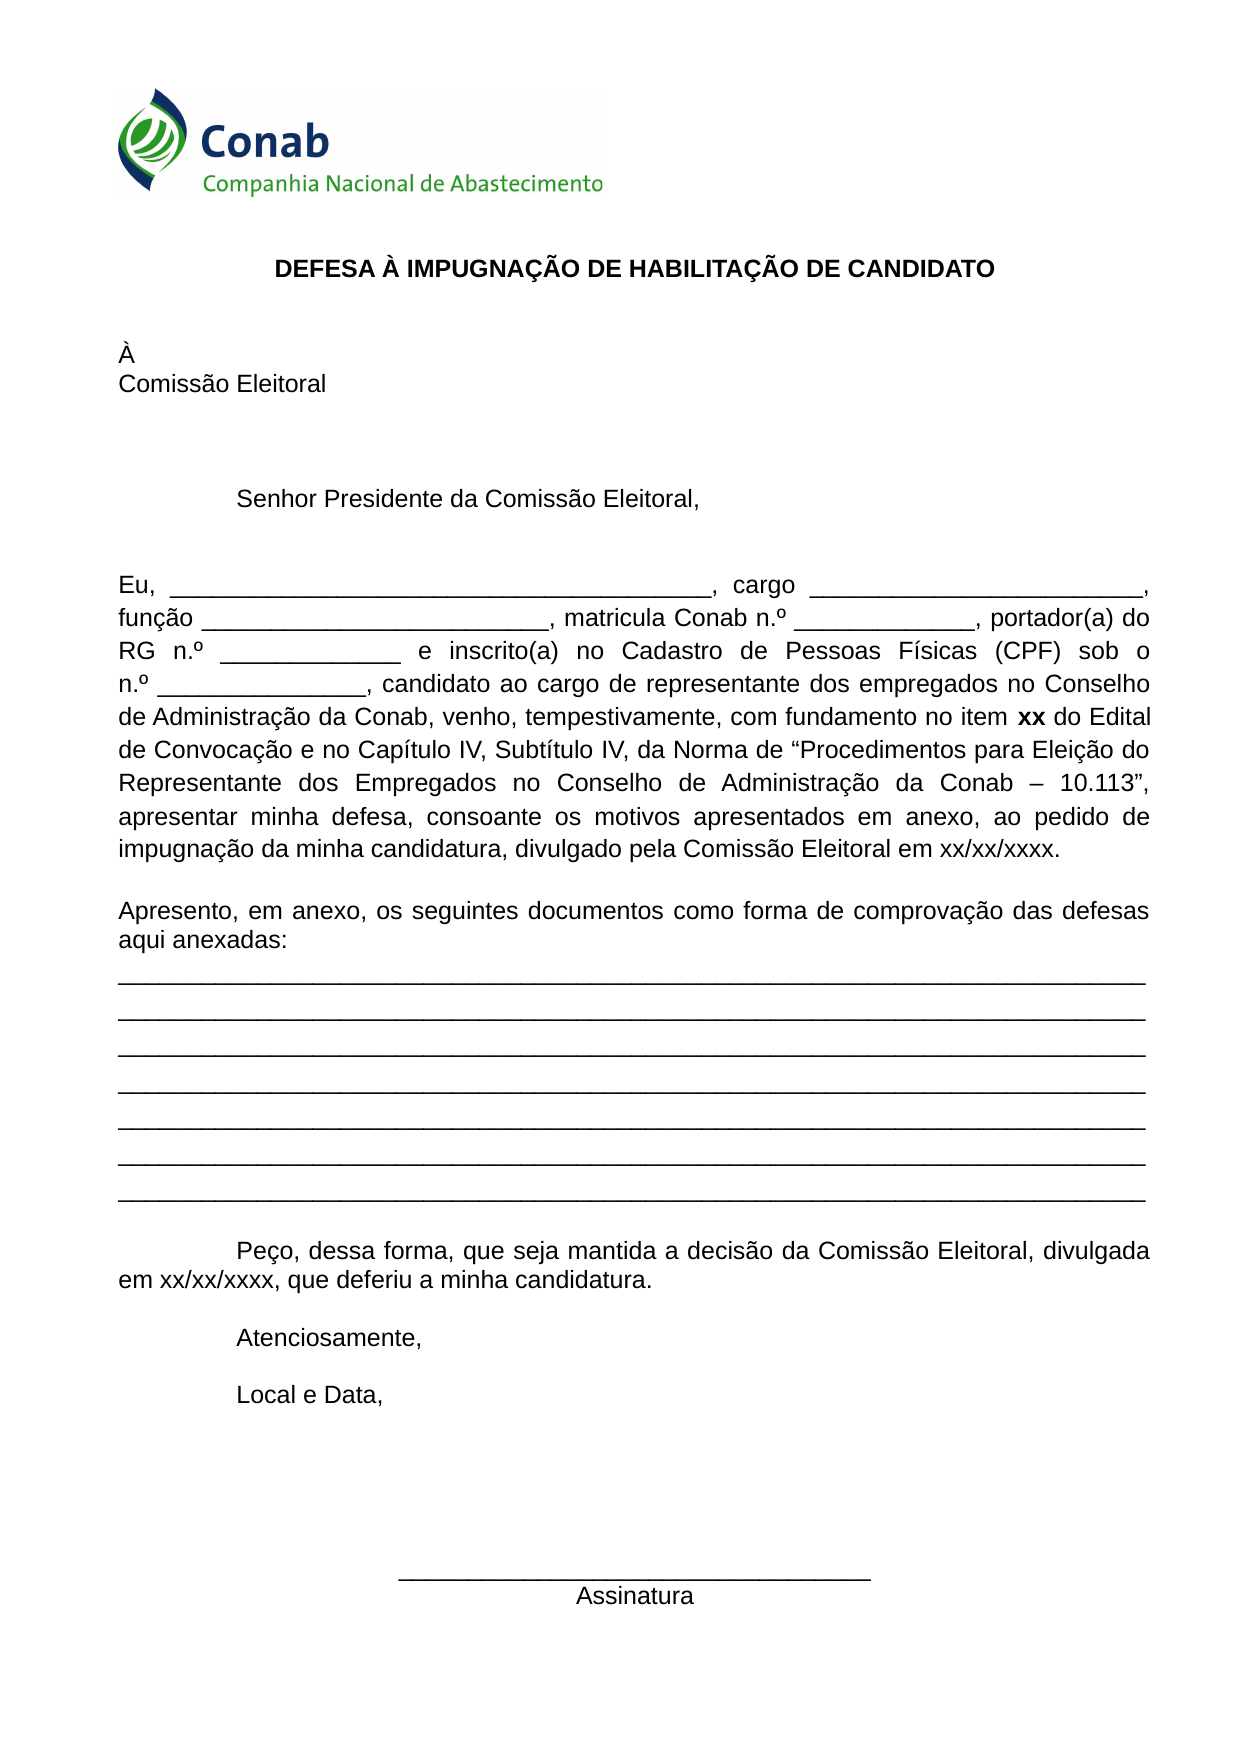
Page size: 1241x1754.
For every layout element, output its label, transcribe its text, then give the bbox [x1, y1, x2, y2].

text __________________________________________________________________________ [118, 1102, 1152, 1131]
text __________________________________________________________________________ [118, 1066, 1152, 1094]
text __________________________________________________________________________ [118, 1138, 1152, 1167]
text __________________________________________________________________________ [118, 993, 1152, 1022]
text Senhor Presidente da Comissão Eleitoral, [118, 484, 1152, 513]
text Eu, _______________________________________, cargo ________________________, função _________________________, matricula Conab n.º _____________, portador(a) do RG n.º _____________ e inscrito(a) no Cadastro de Pessoas Físicas (CPF) sob o n.º _______________, candidato ao cargo de representante dos empregados no Conselho de Administração da Conab, venho, tempestivamente, com fundamento no item xx do Edital de Convocação e no Capítulo IV, Subtítulo IV, da Norma de “Procedimentos para Eleição do Representante dos Empregados no Conselho de Administração da Conab – 10.113”, apresentar minha defesa, consoante os motivos apresentados em anexo, ao pedido de impugnação da minha candidatura, divulgado pela Comissão Eleitoral em xx/xx/xxxx. [118, 570, 1152, 863]
text À [118, 340, 1152, 369]
text DEFESA À IMPUGNAÇÃO DE HABILITAÇÃO DE CANDIDATO [118, 254, 1152, 283]
text Apresento, em anexo, os seguintes documentos como forma de comprovação das defesas aqui anexadas: [118, 896, 1152, 954]
text Peço, dessa forma, que seja mantida a decisão da Comissão Eleitoral, divulgada em xx/xx/xxxx, que deferiu a minha candidatura. [118, 1236, 1152, 1294]
text Atenciosamente, [118, 1322, 1152, 1351]
text Comissão Eleitoral [118, 369, 1152, 398]
text __________________________________ [118, 1552, 1152, 1581]
text Assinatura [118, 1581, 1152, 1610]
text __________________________________________________________________________ [118, 1029, 1152, 1058]
text __________________________________________________________________________ [118, 957, 1152, 986]
picture [118, 88, 603, 197]
text Local e Data, [118, 1380, 1152, 1409]
text __________________________________________________________________________ [118, 1174, 1152, 1203]
